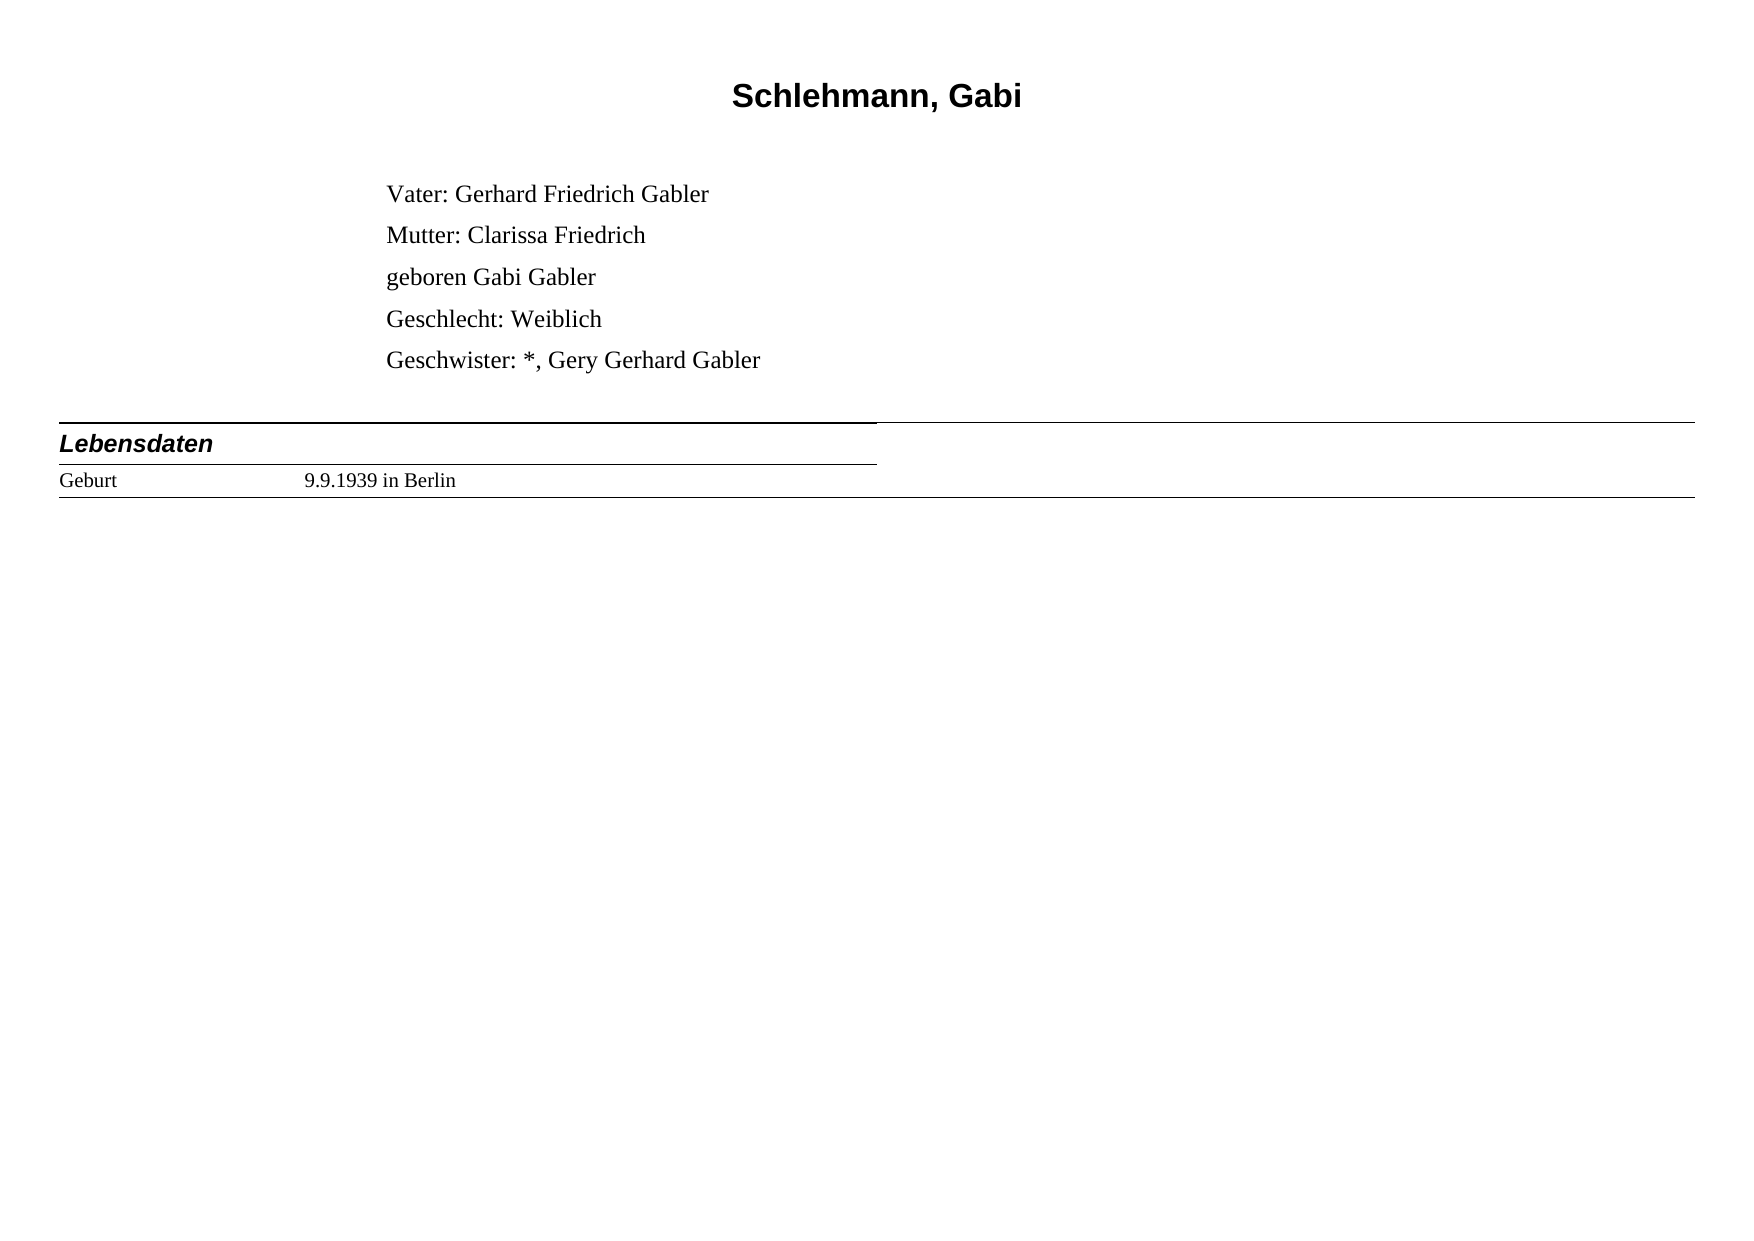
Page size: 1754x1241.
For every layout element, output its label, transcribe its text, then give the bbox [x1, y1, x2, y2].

table_header [877, 423, 1695, 497]
title Schlehmann, Gabi [59, 76, 1695, 114]
table_cell Geburt [59, 465, 304, 497]
table_header Lebensdaten [59, 424, 877, 464]
table_header [59, 172, 386, 381]
table_header Vater: Gerhard Friedrich Gabler Mutter: Clarissa Friedrich geboren Gabi Gabler Geschlecht: Weiblich Geschwister: *, Gery Gerhard Gabler [386, 172, 1695, 381]
table_cell 9.9.1939 in Berlin [304, 465, 877, 497]
